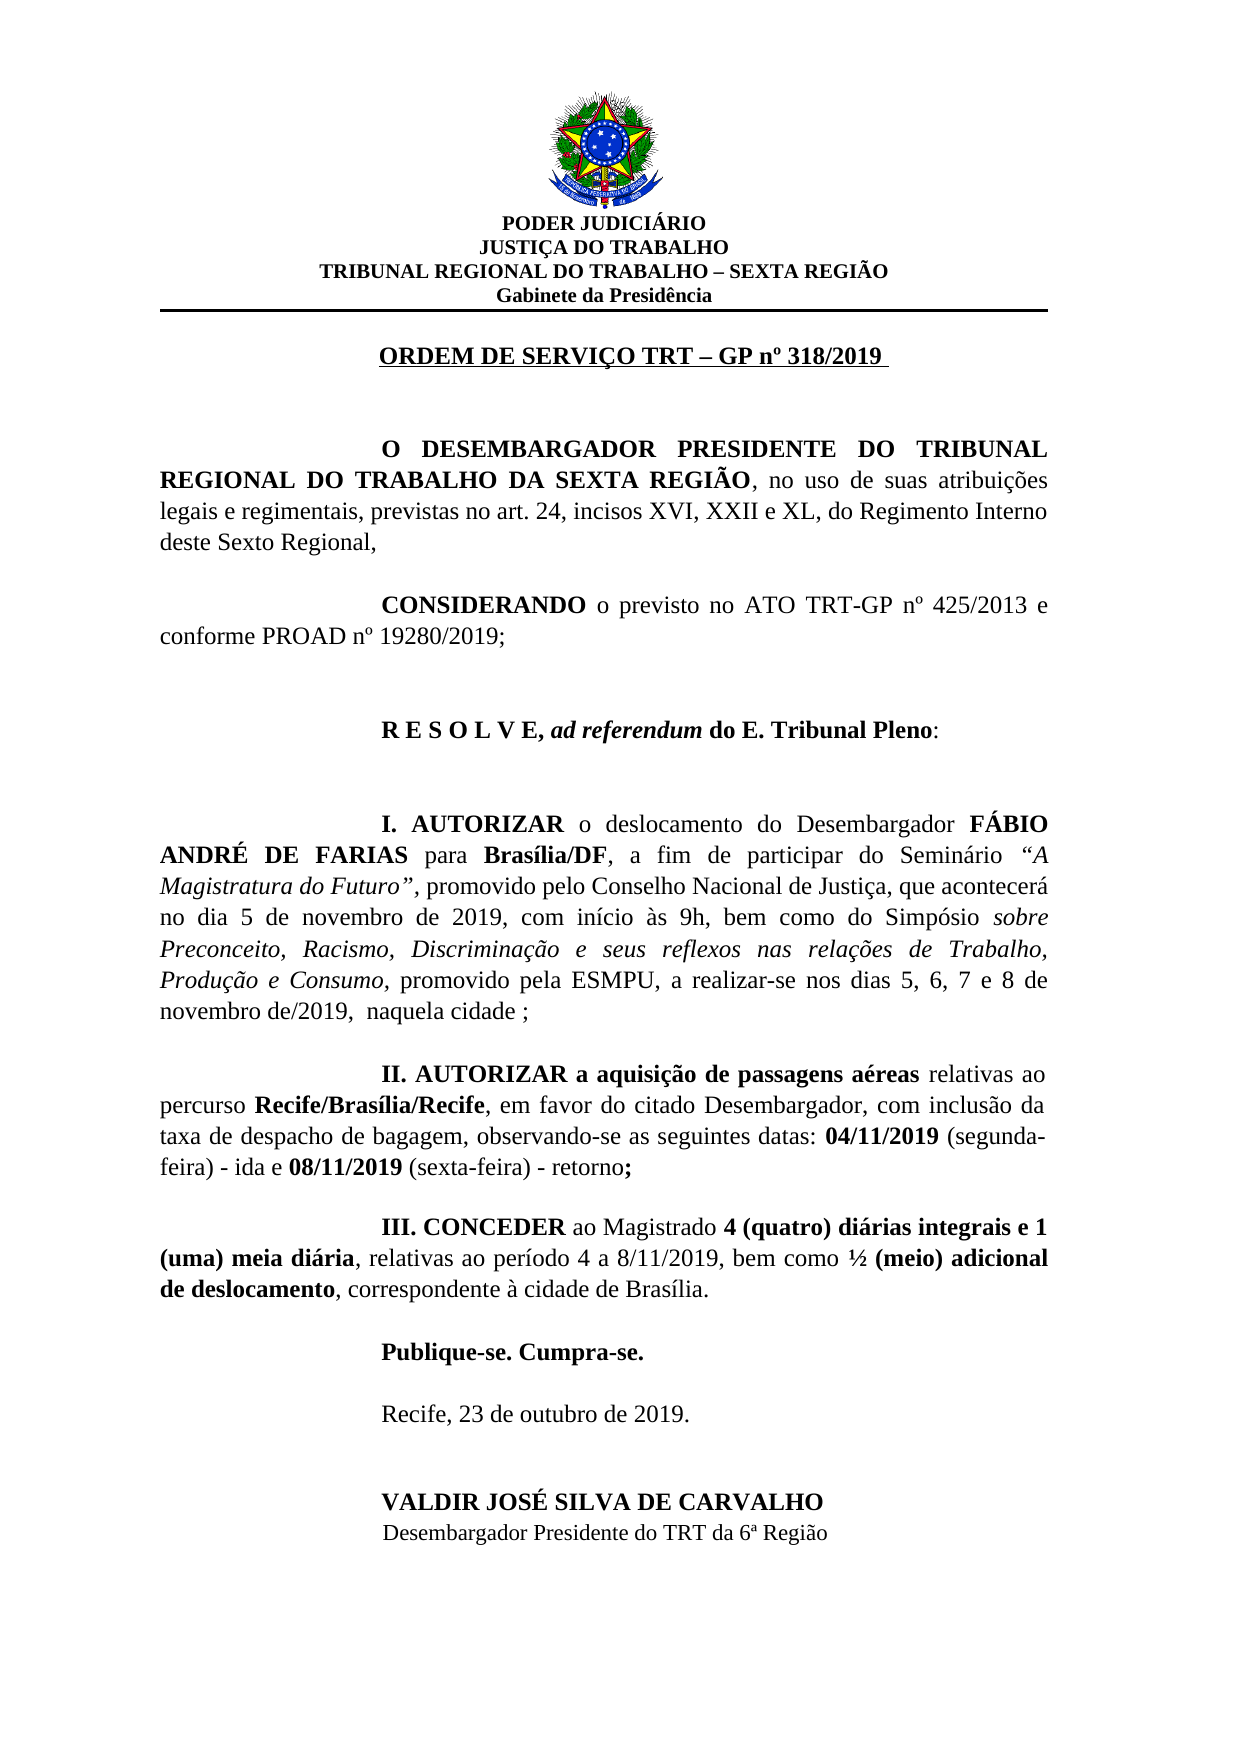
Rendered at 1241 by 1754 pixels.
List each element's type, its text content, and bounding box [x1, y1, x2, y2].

text I. AUTORIZAR o deslocamento do Desembargador FÁBIO ANDRÉ DE FARIAS para Brasília/DF, a fim de participar do Seminário “A Magistratura do Futuro”, promovido pelo Conselho Nacional de Justiça, que acontecerá no dia 5 de novembro de 2019, com início às 9h, bem como do Simpósio sobre Preconceito, Racismo, Discriminação e seus reflexos nas relações de Trabalho, Produção e Consumo, promovido pela ESMPU, a realizar-se nos dias 5, 6, 7 e 8 de novembro de/2019, naquela cidade ; [159, 807, 1048, 1026]
text Recife, 23 de outubro de 2019. [159, 1398, 1048, 1429]
text II. AUTORIZAR a aquisição de passagens aéreas relativas ao percurso Recife/Brasília/Recife, em favor do citado Desembargador, com inclusão da taxa de despacho de bagagem, observando-se as seguintes datas: 04/11/2019 (segunda-feira) - ida e 08/11/2019 (sexta-feira) - retorno; [159, 1057, 1045, 1182]
text III. CONCEDER ao Magistrado 4 (quatro) diárias integrais e 1 (uma) meia diária, relativas ao período 4 a 8/11/2019, bem como ½ (meio) adicional de deslocamento, correspondente à cidade de Brasília. [159, 1210, 1048, 1304]
text Publique-se. Cumpra-se. [159, 1335, 1048, 1367]
text CONSIDERANDO o previsto no ATO TRT-GP nº 425/2013 e conforme PROAD nº 19280/2019; [159, 588, 1048, 651]
picture [542, 88, 666, 211]
text Desembargador Presidente do TRT da 6ª Região [159, 1515, 960, 1547]
text O DESEMBARGADOR PRESIDENTE DO TRIBUNAL REGIONAL DO TRABALHO DA SEXTA REGIÃO, no uso de suas atribuições legais e regimentais, previstas no art. 24, incisos XVI, XXII e XL, do Regimento Interno deste Sexto Regional, [159, 432, 1048, 557]
text R E S O L V E, ad referendum do E. Tribunal Pleno: [159, 713, 1048, 744]
text VALDIR JOSÉ SILVA DE CARVALHO [218, 1487, 960, 1515]
subtitle ORDEM DE SERVIÇO TRT – GP nº 318/2019 [218, 341, 1048, 369]
